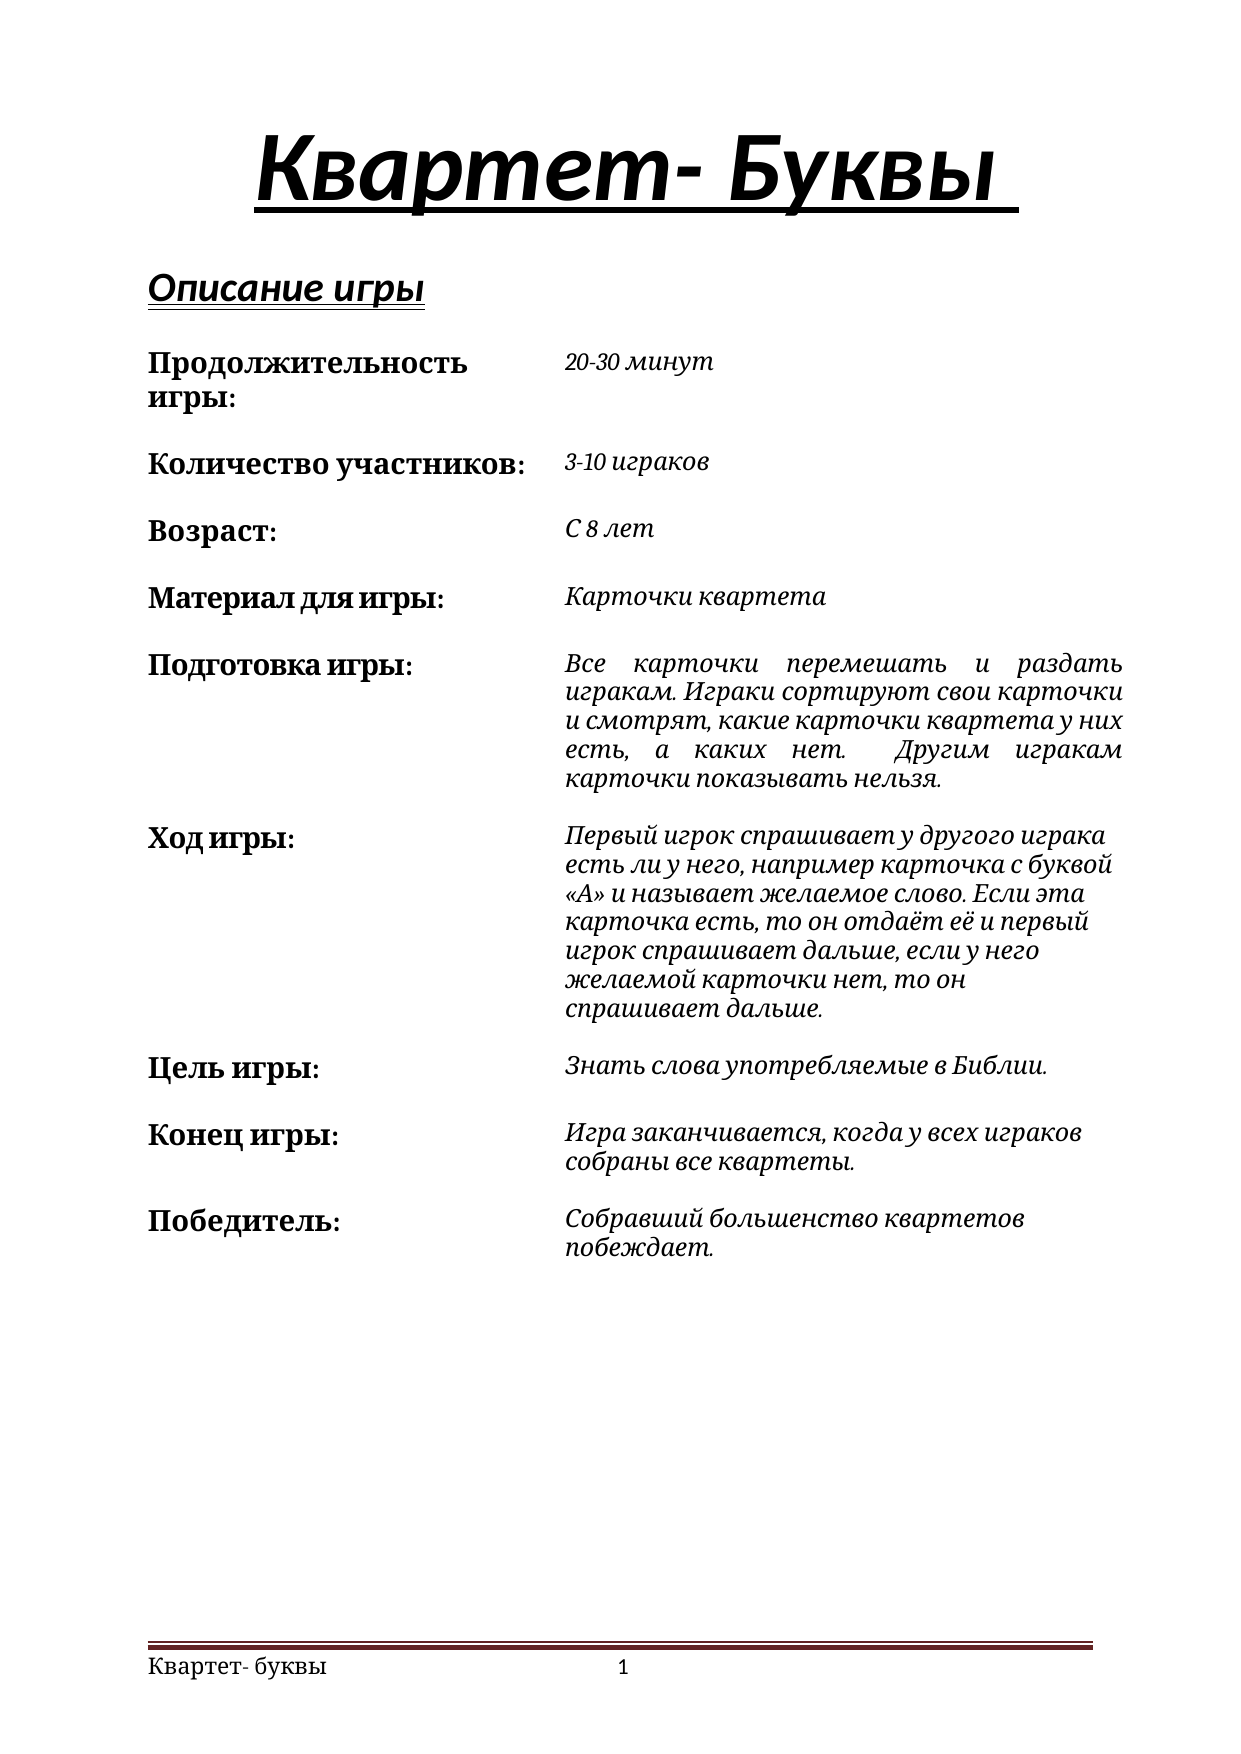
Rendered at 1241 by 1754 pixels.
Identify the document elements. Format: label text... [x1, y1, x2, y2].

table_cell Продолжительность игры: [136, 348, 553, 448]
table_cell Игра заканчивается, когда у всех играков собраны все квартеты. [554, 1119, 1137, 1205]
table_cell Ход игры: [136, 822, 553, 1052]
table_cell Возраст: [136, 515, 553, 582]
table_cell 3-10 играков [554, 448, 1137, 515]
table_cell Цель игры: [136, 1052, 553, 1119]
table_header Квартет- Буквы [136, 104, 1137, 261]
table_cell Знать слова употребляемые в Библии. [554, 1052, 1137, 1119]
table_cell Собравший большенство квартетов побеждает. [554, 1205, 1137, 1272]
table_cell Количество участников: [136, 448, 553, 515]
table_cell Первый игрок спрашивает у другого играка есть ли у него, например карточка с буквой «А» и называет желаемое слово. Если эта карточка есть, то он отдаёт её и первый игрок спрашивает дальше, если у него желаемой карточки нет, то он спрашивает дальше. [554, 822, 1137, 1052]
table_cell Карточки квартета [554, 583, 1137, 649]
table_cell Конец игры: [136, 1119, 553, 1205]
table_cell Подготовка игры: [136, 650, 553, 822]
table_cell Материал для игры: [136, 583, 553, 649]
table_cell С 8 лет [554, 515, 1137, 582]
table_cell Все карточки перемешать и раздать игракам. Играки сортируют свои карточки и смотрят, какие карточки квартета у них есть, а каких нет. Другим игракам карточки показывать нельзя. [554, 650, 1137, 822]
table_cell Описание игры [136, 261, 1137, 348]
table_cell 20-30 минут [554, 348, 1137, 448]
table_cell Победитель: [136, 1205, 553, 1272]
